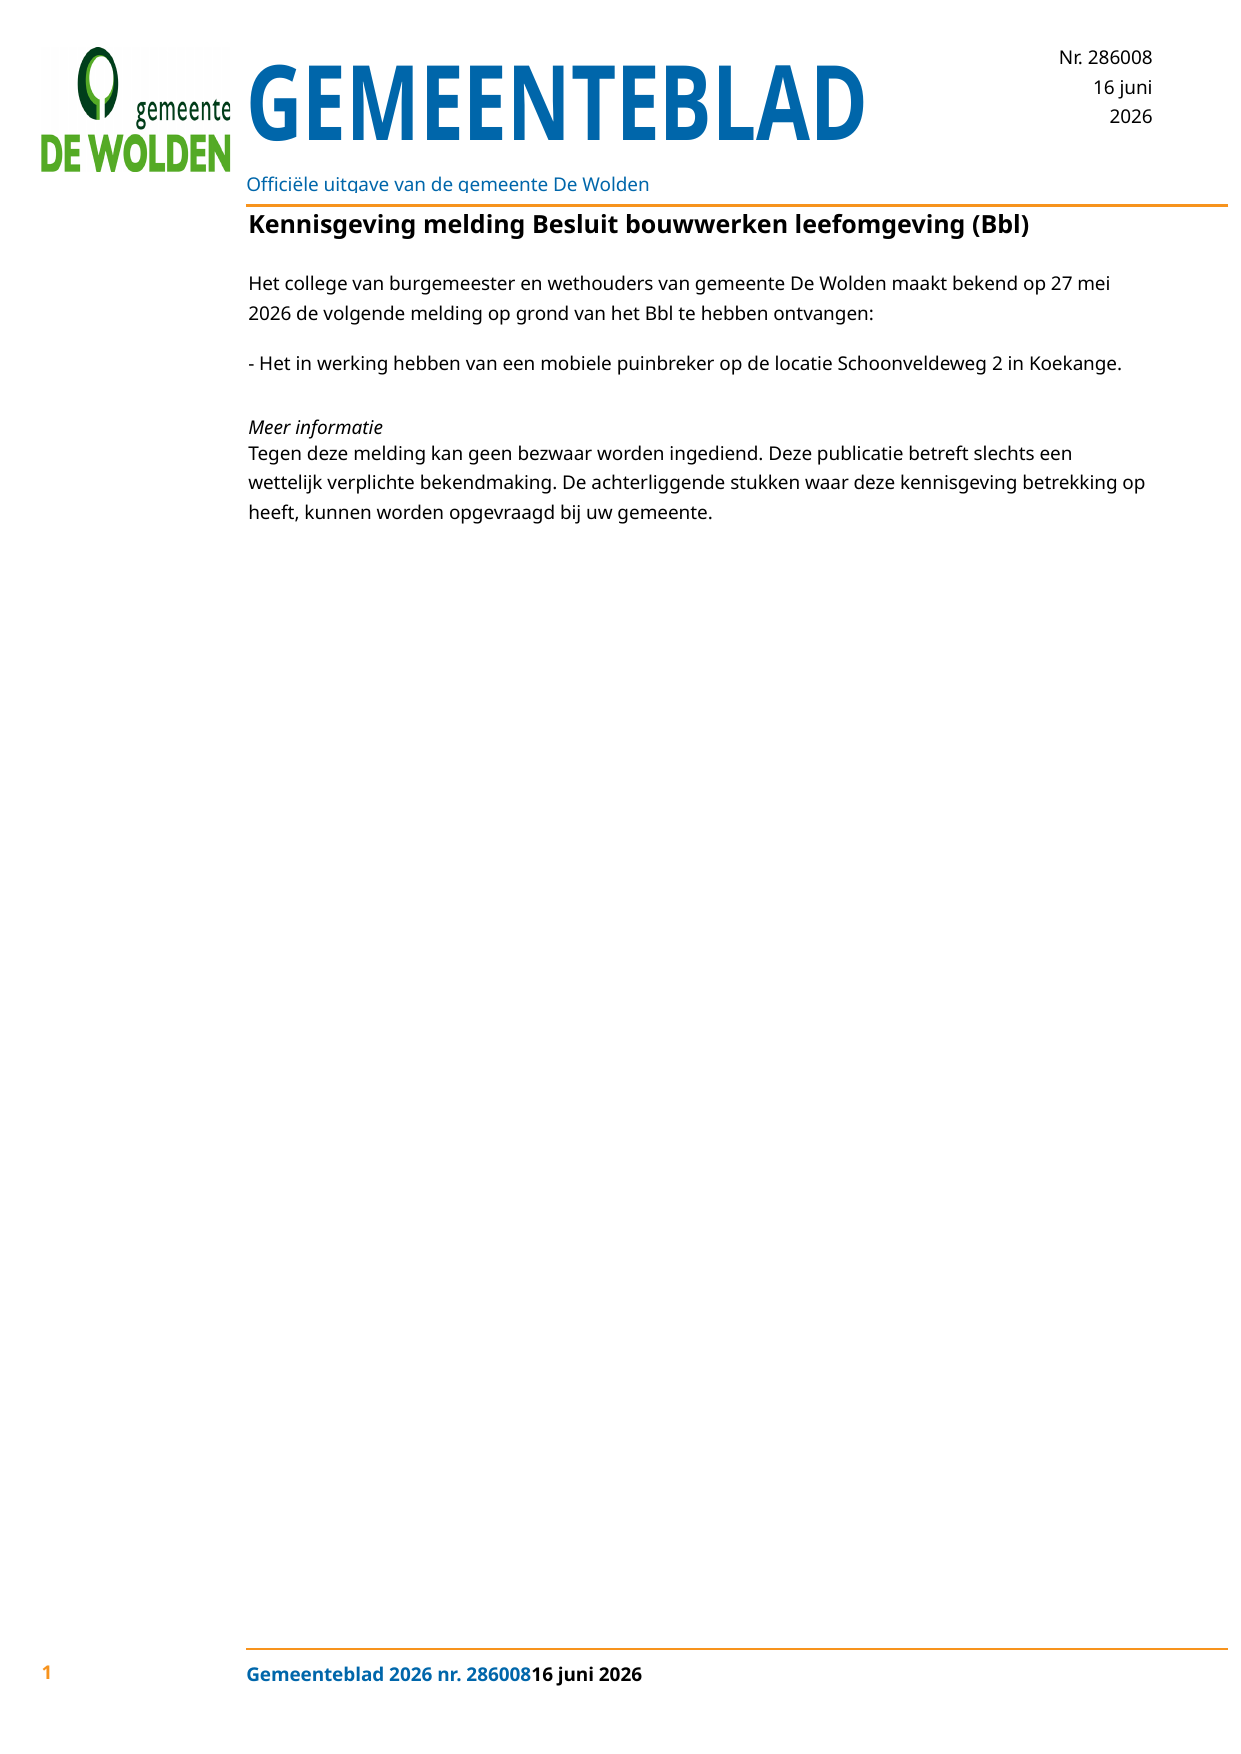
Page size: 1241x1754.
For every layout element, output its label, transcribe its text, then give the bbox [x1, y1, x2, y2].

text Meer informatie [248, 414, 1152, 440]
text - Het in werking hebben van een mobiele puinbreker op de locatie Schoonveldeweg 2 in Koekange. [248, 350, 1152, 376]
picture [41, 47, 231, 172]
text Het college van burgemeester en wethouders van gemeente De Wolden maakt bekend op 27 mei 2026 de volgende melding op grond van het Bbl te hebben ontvangen: [248, 270, 1152, 326]
text Kennisgeving melding Besluit bouwwerken leefomgeving (Bbl) [248, 207, 1152, 241]
text Tegen deze melding kan geen bezwaar worden ingediend. Deze publicatie betreft slechts een wettelijk verplichte bekendmaking. De achterliggende stukken waar deze kennisgeving betrekking op heeft, kunnen worden opgevraagd bij uw gemeente. [248, 440, 1152, 525]
